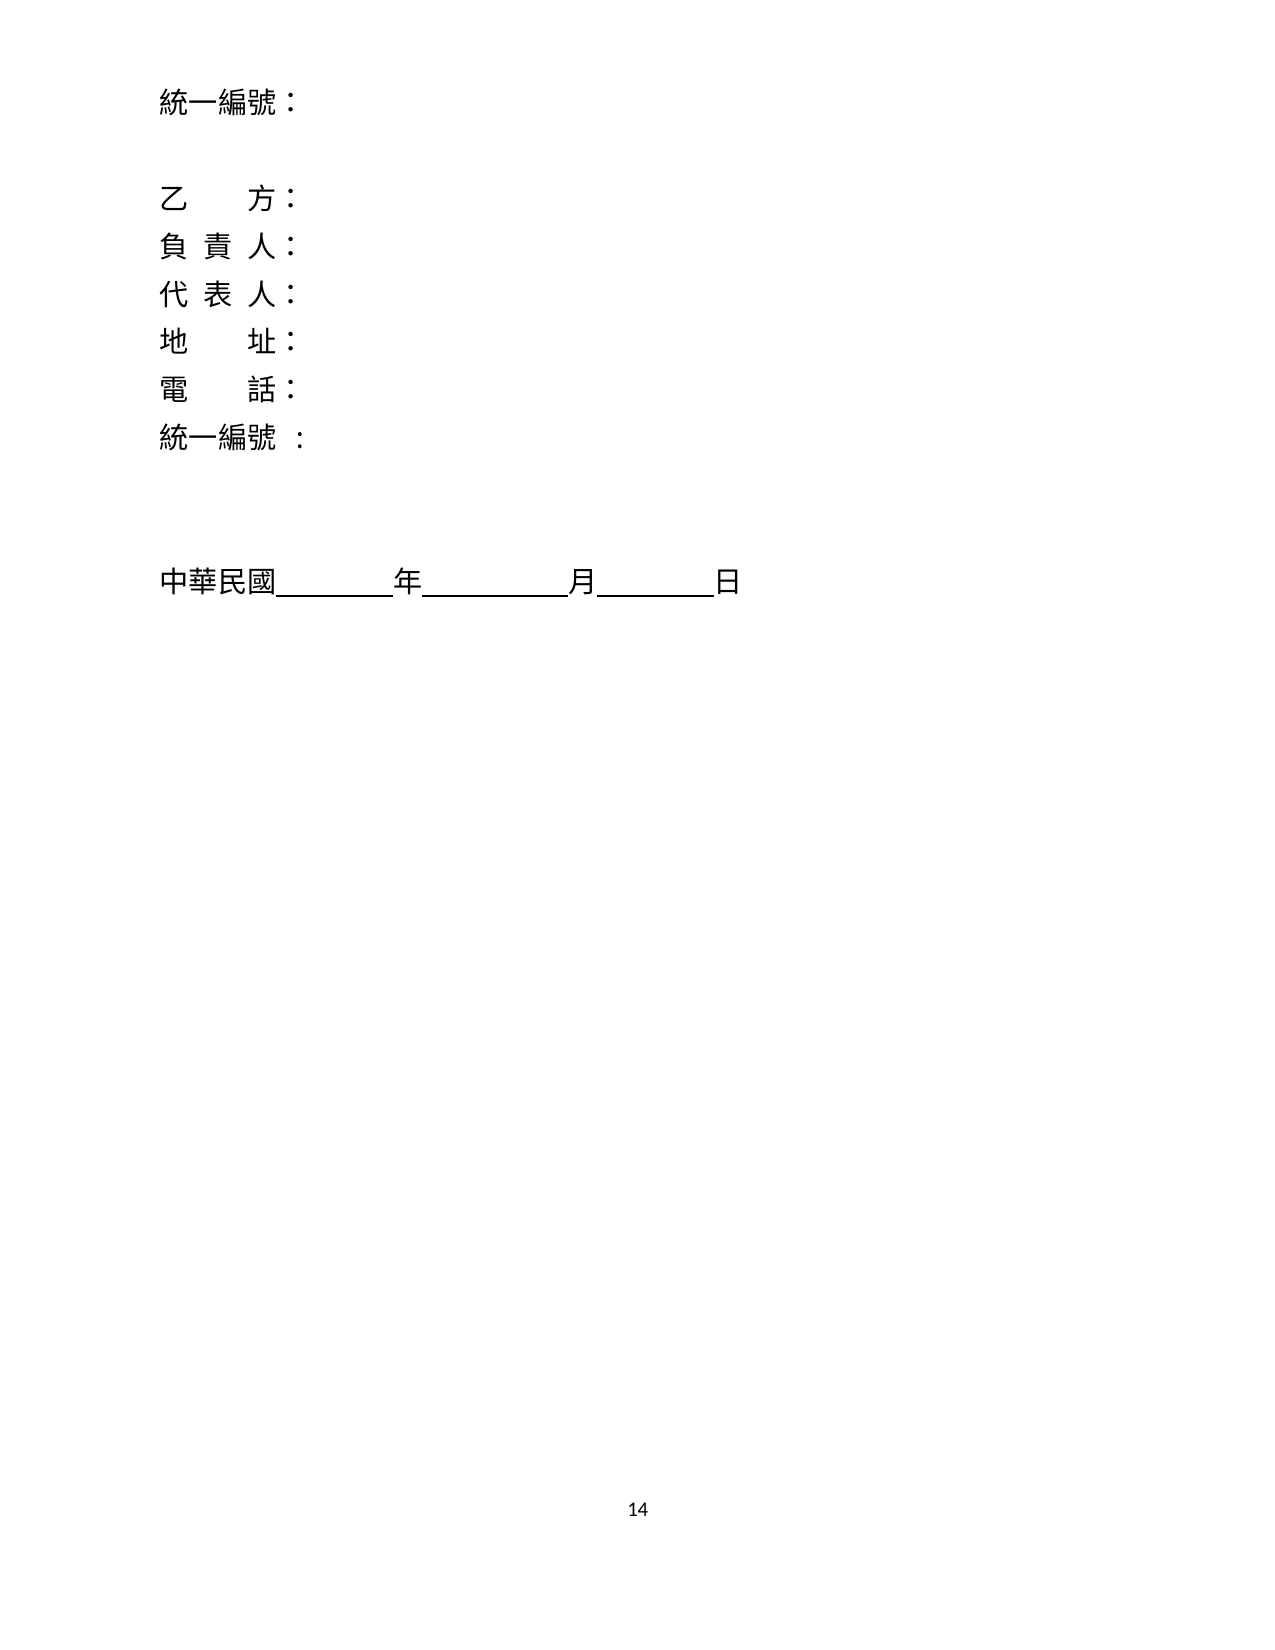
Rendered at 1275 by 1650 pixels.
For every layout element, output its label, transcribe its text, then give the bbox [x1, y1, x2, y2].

text 統一編號 : [159, 410, 1116, 458]
text 乙 方： [159, 171, 1116, 219]
text 電 話： [159, 362, 1116, 410]
text 負 責 人： [159, 219, 1116, 267]
text 地 址： [159, 314, 1116, 362]
text 代 表 人： [159, 267, 1116, 314]
text 中華民國 年 月 日 [159, 554, 1116, 602]
text 統一編號： [159, 75, 1116, 123]
